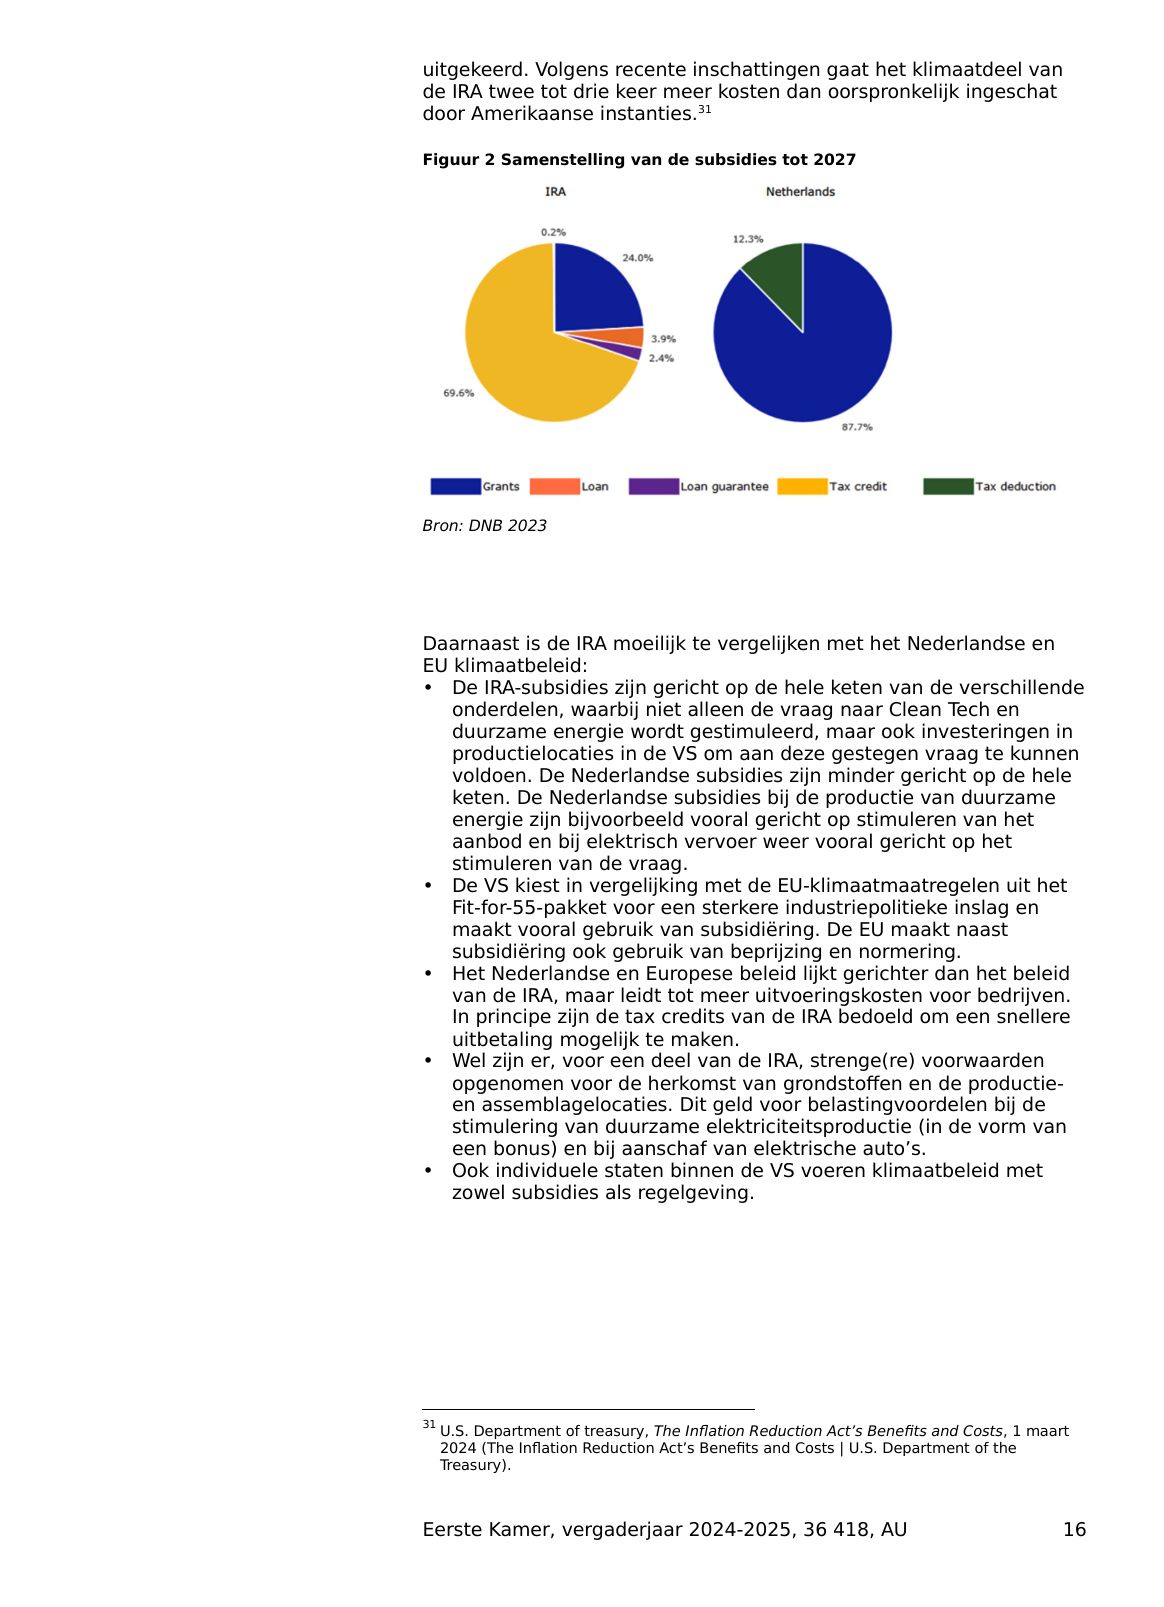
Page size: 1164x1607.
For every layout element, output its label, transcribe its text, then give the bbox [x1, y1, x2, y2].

text • Ook individuele staten binnen de VS voeren klimaatbeleid met zowel subsidies als regelgeving. [422, 1160, 1087, 1204]
picture [422, 181, 1072, 506]
text Daarnaast is de IRA moeilijk te vergelijken met het Nederlandse en EU klimaatbeleid: [422, 633, 1087, 677]
text uitgekeerd. Volgens recente inschattingen gaat het klimaatdeel van de IRA twee tot drie keer meer kosten dan oorspronkelijk ingeschat door Amerikaanse instanties. [422, 59, 1087, 125]
text • Het Nederlandse en Europese beleid lijkt gerichter dan het beleid van de IRA, maar leidt tot meer uitvoeringskosten voor bedrijven. In principe zijn de tax credits van de IRA bedoeld om een snellere uitbetaling mogelijk te maken. [422, 962, 1087, 1050]
text • Wel zijn er, voor een deel van de IRA, strenge(re) voorwaarden opgenomen voor de herkomst van grondstoffen en de productie- en assemblagelocaties. Dit geld voor belastingvoordelen bij de stimulering van duurzame elektriciteitsproductie (in de vorm van een bonus) en bij aanschaf van elektrische auto’s. [422, 1050, 1087, 1160]
text Figuur 2 Samenstelling van de subsidies tot 2027 [422, 151, 1072, 169]
text Bron: DNB 2023 [422, 517, 1072, 536]
text U.S. Department of treasury, The Inflation Reduction Act’s Benefits and Costs, 1 maart 2024 (The Inflation Reduction Act’s Benefits and Costs | U.S. Department of the Treasury). [422, 1418, 1087, 1474]
text • De IRA-subsidies zijn gericht op de hele keten van de verschillende onderdelen, waarbij niet alleen de vraag naar Clean Tech en duurzame energie wordt gestimuleerd, maar ook investeringen in productielocaties in de VS om aan deze gestegen vraag te kunnen voldoen. De Nederlandse subsidies zijn minder gericht op de hele keten. De Nederlandse subsidies bij de productie van duurzame energie zijn bijvoorbeeld vooral gericht op stimuleren van het aanbod en bij elektrisch vervoer weer vooral gericht op het stimuleren van de vraag. [422, 677, 1087, 874]
text • De VS kiest in vergelijking met de EU-klimaatmaatregelen uit het Fit-for-55-pakket voor een sterkere industriepolitieke inslag en maakt vooral gebruik van subsidiëring. De EU maakt naast subsidiëring ook gebruik van beprijzing en normering. [422, 874, 1087, 962]
